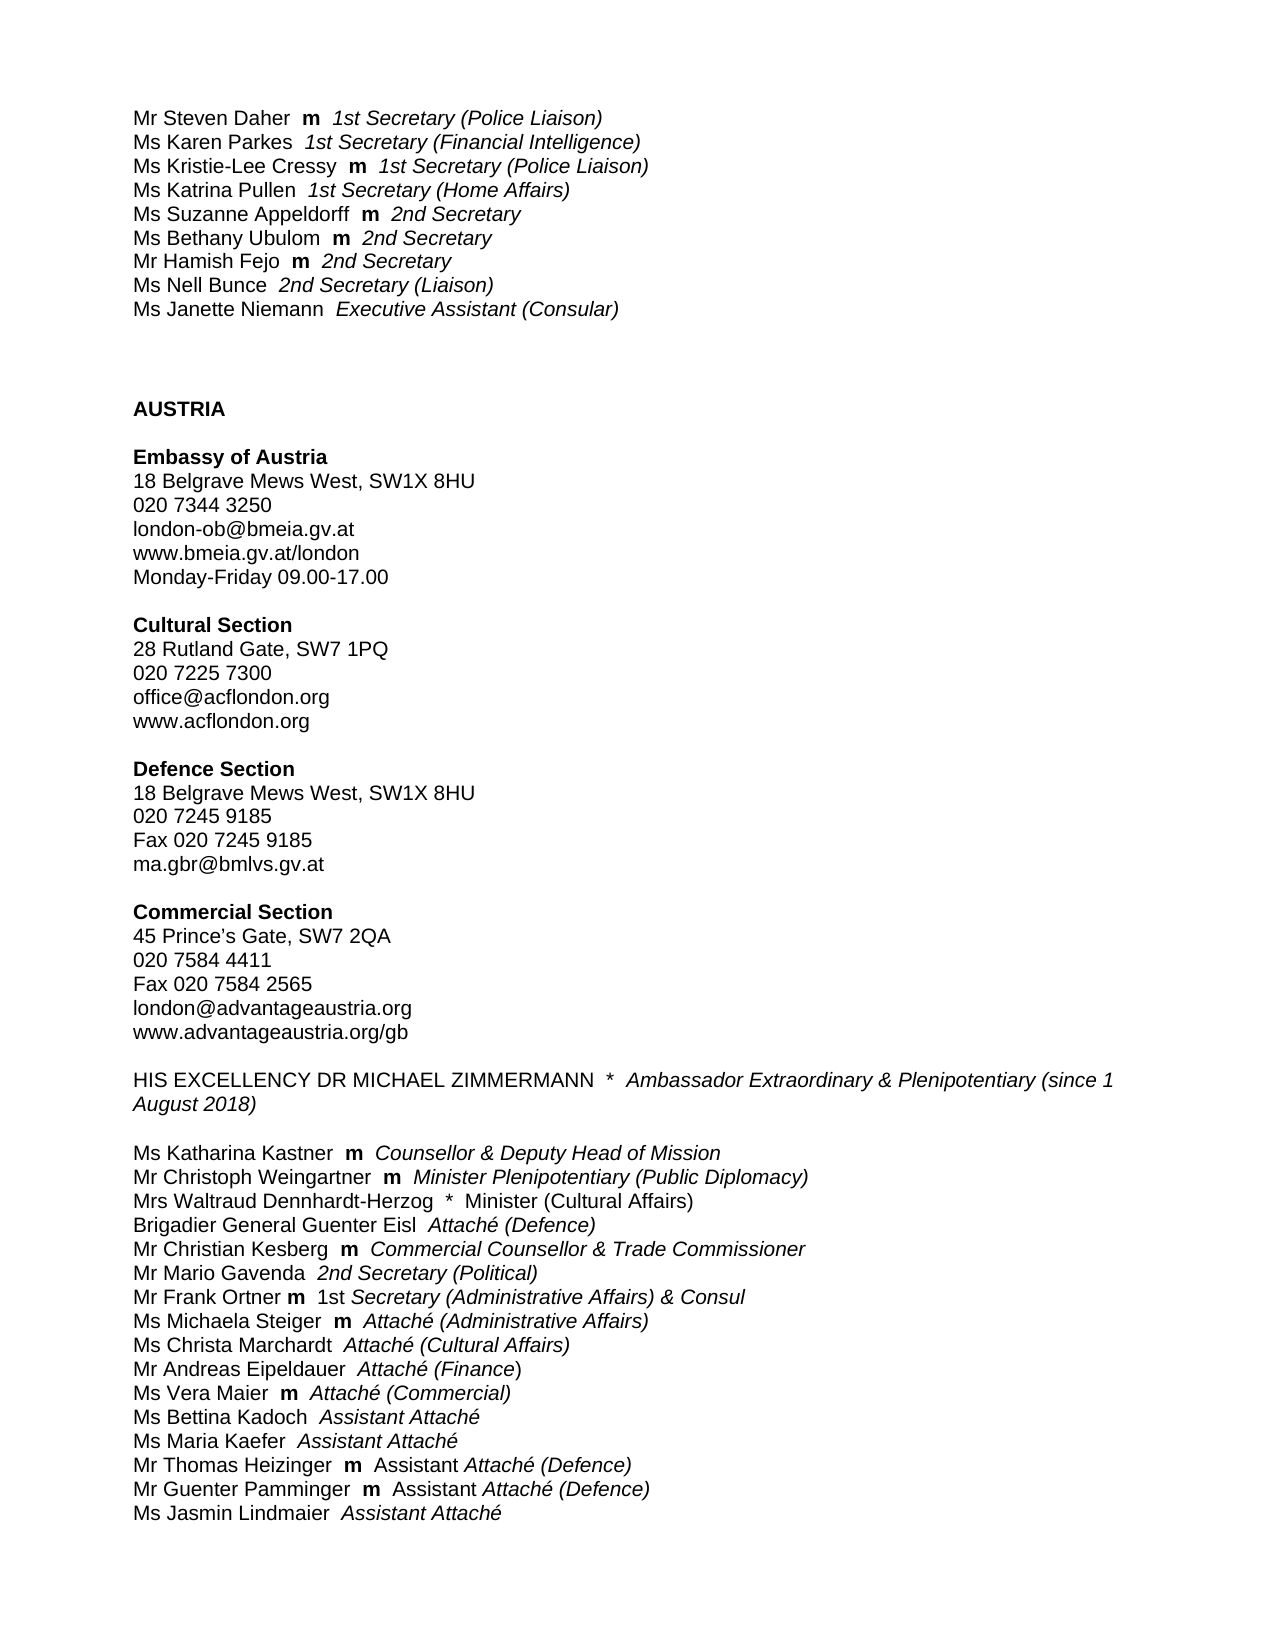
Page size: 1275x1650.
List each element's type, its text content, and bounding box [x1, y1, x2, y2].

text Mr Christian Kesberg m Commercial Counsellor & Trade Commissioner [133, 1237, 1181, 1261]
text Ms Maria Kaefer Assistant Attaché [133, 1429, 1181, 1453]
text Ms Suzanne Appeldorff m 2nd Secretary [133, 201, 1181, 225]
text Ms Janette Niemann Executive Assistant (Consular) [133, 297, 1181, 321]
text Ms Kristie-Lee Cressy m 1st Secretary (Police Liaison) [133, 153, 1181, 177]
text HIS EXCELLENCY DR MICHAEL ZIMMERMANN * Ambassador Extraordinary & Plenipotentiary (since 1 August 2018) [133, 1068, 1181, 1116]
text Commercial Section [133, 900, 1181, 924]
text Brigadier General Guenter Eisl Attaché (Defence) [133, 1213, 1181, 1237]
text Ms Katharina Kastner m Counsellor & Deputy Head of Mission [133, 1141, 1181, 1165]
text Mr Steven Daher m 1st Secretary (Police Liaison) [133, 106, 1181, 129]
text Embassy of Austria [133, 445, 1181, 469]
text 020 7225 7300 [133, 661, 1181, 684]
text Ms Nell Bunce 2nd Secretary (Liaison) [133, 273, 1181, 297]
text Ms Jasmin Lindmaier Assistant Attaché [133, 1501, 1181, 1524]
text Mr Christoph Weingartner m Minister Plenipotentiary (Public Diplomacy) [133, 1165, 1181, 1189]
text 020 7245 9185 [133, 804, 1181, 828]
text london-ob@bmeia.gv.at [133, 517, 1181, 541]
text 28 Rutland Gate, SW7 1PQ [133, 637, 1181, 661]
text Mrs Waltraud Dennhardt-Herzog * Minister (Cultural Affairs) [133, 1189, 1181, 1213]
text Fax 020 7245 9185 [133, 828, 1181, 852]
text AUSTRIA [133, 397, 1181, 421]
text 020 7584 4411 [133, 948, 1181, 972]
text www.acflondon.org [133, 708, 1181, 732]
text 18 Belgrave Mews West, SW1X 8HU [133, 469, 1181, 493]
text www.bmeia.gv.at/london [133, 541, 1181, 565]
text Mr Thomas Heizinger m Assistant Attaché (Defence) [133, 1453, 1181, 1477]
text Mr Andreas Eipeldauer Attaché (Finance) [133, 1357, 1181, 1381]
text www.advantageaustria.org/gb [133, 1020, 1181, 1044]
text Mr Hamish Fejo m 2nd Secretary [133, 249, 1181, 273]
text Mr Frank Ortner m 1st Secretary (Administrative Affairs) & Consul [133, 1285, 1181, 1309]
text Monday-Friday 09.00-17.00 [133, 565, 1181, 589]
text Ms Bettina Kadoch Assistant Attaché [133, 1405, 1181, 1429]
text Mr Mario Gavenda 2nd Secretary (Political) [133, 1261, 1181, 1285]
text Ms Katrina Pullen 1st Secretary (Home Affairs) [133, 177, 1181, 201]
text Cultural Section [133, 613, 1181, 637]
text Ms Karen Parkes 1st Secretary (Financial Intelligence) [133, 129, 1181, 153]
text Mr Guenter Pamminger m Assistant Attaché (Defence) [133, 1477, 1181, 1501]
text Ms Bethany Ubulom m 2nd Secretary [133, 225, 1181, 249]
text Ms Vera Maier m Attaché (Commercial) [133, 1381, 1181, 1405]
text office@acflondon.org [133, 684, 1181, 708]
text 18 Belgrave Mews West, SW1X 8HU [133, 780, 1181, 804]
text Defence Section [133, 756, 1181, 780]
text Ms Michaela Steiger m Attaché (Administrative Affairs) [133, 1309, 1181, 1333]
text Fax 020 7584 2565 [133, 972, 1181, 996]
text 45 Prince’s Gate, SW7 2QA [133, 924, 1181, 948]
text london@advantageaustria.org [133, 996, 1181, 1020]
text 020 7344 3250 [133, 493, 1181, 517]
text ma.gbr@bmlvs.gv.at [133, 852, 1181, 876]
text Ms Christa Marchardt Attaché (Cultural Affairs) [133, 1333, 1181, 1357]
